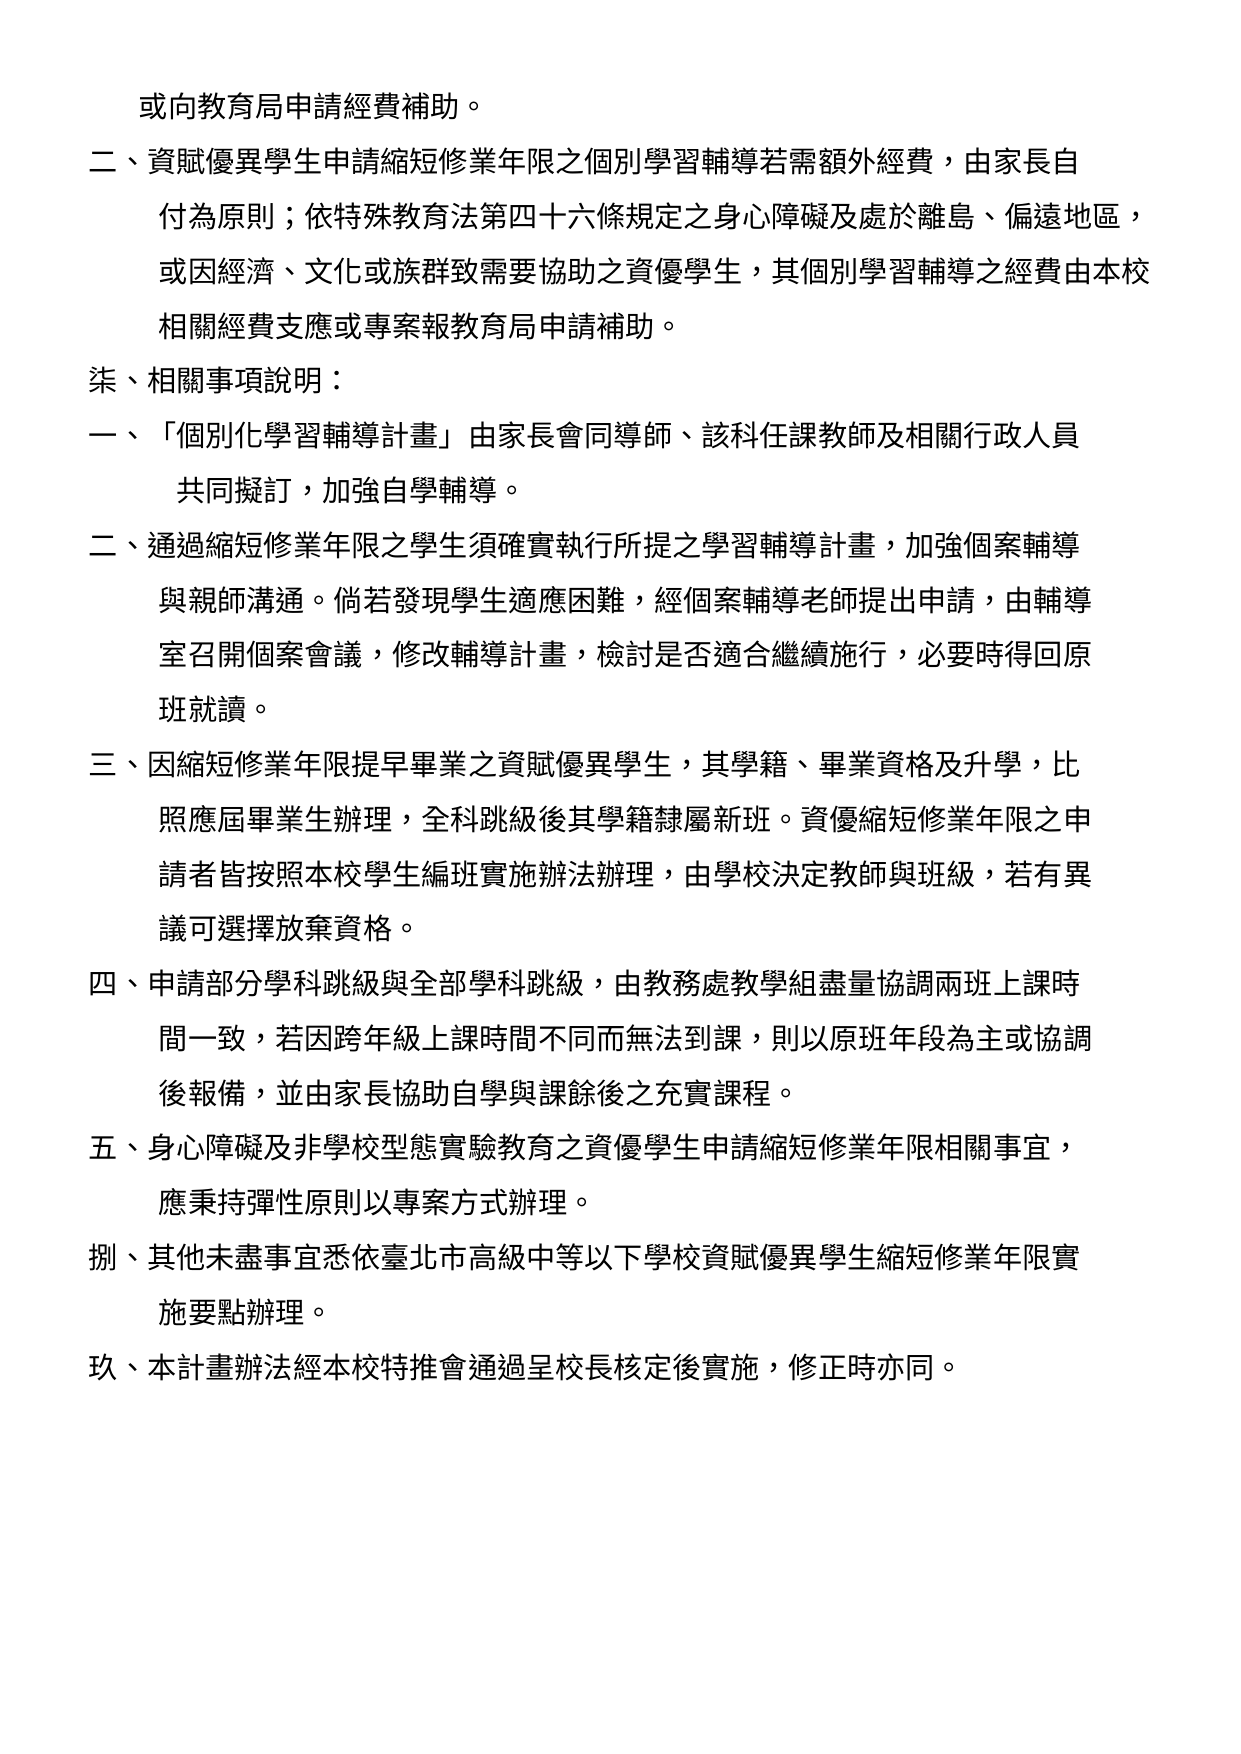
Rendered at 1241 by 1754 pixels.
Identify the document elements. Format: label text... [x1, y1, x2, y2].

text 三、因縮短修業年限提早畢業之資賦優異學生，其學籍、畢業資格及升學，比 [89, 746, 1152, 783]
text 二、通過縮短修業年限之學生須確實執行所提之學習輔導計畫，加強個案輔導 [89, 527, 1152, 563]
text 施要點辦理。 [89, 1294, 1152, 1331]
text 請者皆按照本校學生編班實施辦法辦理，由學校決定教師與班級，若有異 [89, 856, 1152, 892]
text 照應屆畢業生辦理，全科跳級後其學籍隸屬新班。資優縮短修業年限之申 [89, 801, 1152, 837]
text 間一致，若因跨年級上課時間不同而無法到課，則以原班年段為主或協調 [89, 1020, 1152, 1057]
text 或因經濟、文化或族群致需要協助之資優學生，其個別學習輔導之經費由本校 [89, 253, 1152, 289]
text 柒、相關事項說明： [89, 363, 1152, 399]
text 四、申請部分學科跳級與全部學科跳級，由教務處教學組盡量協調兩班上課時 [89, 965, 1152, 1002]
text 應秉持彈性原則以專案方式辦理。 [89, 1184, 1152, 1221]
text 共同擬訂，加強自學輔導。 [89, 472, 1152, 509]
text 與親師溝通。倘若發現學生適應困難，經個案輔導老師提出申請，由輔導 [89, 582, 1152, 618]
text 玖、本計畫辦法經本校特推會通過呈校長核定後實施，修正時亦同。 [89, 1349, 1152, 1385]
text 付為原則；依特殊教育法第四十六條規定之身心障礙及處於離島、偏遠地區， [89, 198, 1152, 235]
text 班就讀。 [89, 691, 1152, 728]
text 二、資賦優異學生申請縮短修業年限之個別學習輔導若需額外經費，由家長自 [89, 143, 1152, 180]
text 捌、其他未盡事宜悉依臺北市高級中等以下學校資賦優異學生縮短修業年限實 [89, 1239, 1152, 1276]
text 後報備，並由家長協助自學與課餘後之充實課程。 [89, 1075, 1152, 1111]
text 相關經費支應或專案報教育局申請補助。 [89, 308, 1152, 344]
text 五、身心障礙及非學校型態實驗教育之資優學生申請縮短修業年限相關事宜， [89, 1130, 1152, 1166]
text 或向教育局申請經費補助。 [139, 89, 1152, 125]
text 室召開個案會議，修改輔導計畫，檢討是否適合繼續施行，必要時得回原 [89, 637, 1152, 673]
text 一、「個別化學習輔導計畫」由家長會同導師、該科任課教師及相關行政人員 [89, 417, 1152, 454]
text 議可選擇放棄資格。 [89, 911, 1152, 947]
